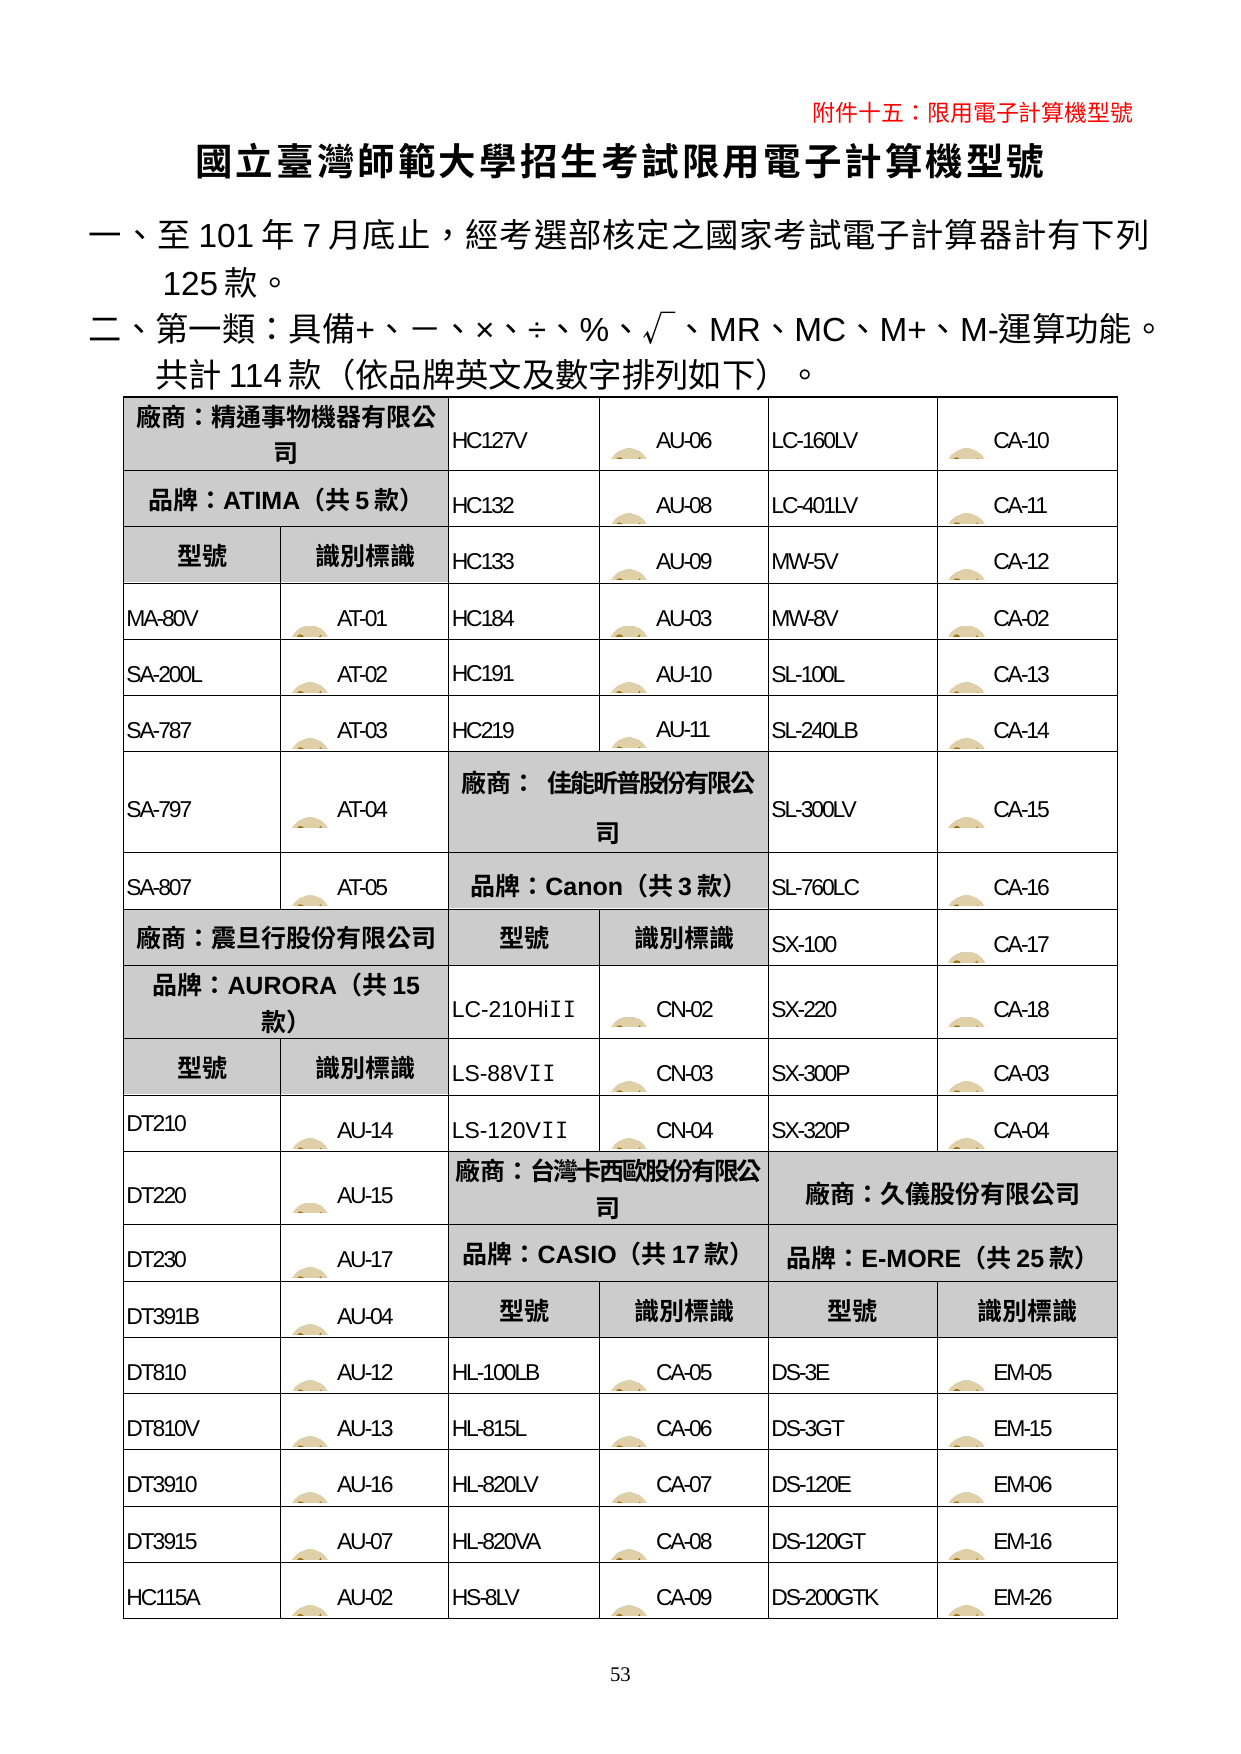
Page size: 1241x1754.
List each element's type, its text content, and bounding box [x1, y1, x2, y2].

table_cell AU-08 [600, 471, 768, 526]
table_cell AU-13 [281, 1394, 448, 1449]
table_cell CA-07 [600, 1450, 768, 1506]
table_cell CA-02 [938, 584, 1117, 639]
table_cell AT-05 [281, 853, 448, 908]
table_cell HC133 [449, 527, 599, 582]
table_cell DS-3GT [769, 1394, 937, 1449]
table_cell SL-240LB [769, 696, 937, 751]
table_cell 廠商：久儀股份有限公司 [769, 1152, 1117, 1224]
table_cell CA-14 [938, 696, 1117, 751]
table_cell SL-100L [769, 640, 937, 695]
table_cell CA-05 [600, 1338, 768, 1393]
table_cell AU-02 [281, 1563, 448, 1618]
table_cell MW-5V [769, 527, 937, 582]
table_cell CA-18 [938, 966, 1117, 1038]
table_header LC-160LV [769, 398, 937, 470]
table_cell EM-16 [938, 1507, 1117, 1562]
table_cell LS-88VII [449, 1039, 599, 1094]
table_cell HC115A [124, 1563, 280, 1618]
table_cell 型號 [769, 1282, 937, 1337]
table_header CA-10 [938, 398, 1117, 470]
table_cell AU-11 [600, 696, 768, 751]
table_cell DT810 [124, 1338, 280, 1393]
table_cell AU-10 [600, 640, 768, 695]
table_cell CA-13 [938, 640, 1117, 695]
table_cell EM-26 [938, 1563, 1117, 1618]
table_cell SL-300LV [769, 752, 937, 852]
table_cell HS-8LV [449, 1563, 599, 1618]
table_cell SX-300P [769, 1039, 937, 1094]
table_cell CA-17 [938, 910, 1117, 965]
table_cell EM-15 [938, 1394, 1117, 1449]
table_cell HL-815L [449, 1394, 599, 1449]
table_cell AT-02 [281, 640, 448, 695]
table_cell AU-07 [281, 1507, 448, 1562]
table_cell AT-03 [281, 696, 448, 751]
table_cell 品牌：ATIMA（共5款） [124, 471, 448, 526]
table_cell AU-09 [600, 527, 768, 582]
table_cell AU-03 [600, 584, 768, 639]
table_cell 廠商： 佳能昕普股份有限公司 [449, 752, 768, 852]
table_cell CA-09 [600, 1563, 768, 1618]
table_cell 識別標識 [281, 1039, 448, 1094]
table_cell 廠商：台灣卡西歐股份有限公司 [449, 1152, 768, 1224]
table_cell HC191 [449, 640, 599, 695]
table_cell LC-210HiII [449, 966, 599, 1038]
table_cell DT210 [124, 1096, 280, 1151]
table_cell HL-820VA [449, 1507, 599, 1562]
table_cell HC219 [449, 696, 599, 751]
table_cell AU-14 [281, 1096, 448, 1151]
table_header HC127V [449, 398, 599, 470]
table_cell 識別標識 [600, 1282, 768, 1337]
table_cell LC-401LV [769, 471, 937, 526]
table_cell CA-15 [938, 752, 1117, 852]
table_cell DT220 [124, 1152, 280, 1224]
table_cell SA-797 [124, 752, 280, 852]
table_cell SX-100 [769, 910, 937, 965]
table_cell CA-11 [938, 471, 1117, 526]
table_cell DS-3E [769, 1338, 937, 1393]
table_cell HC132 [449, 471, 599, 526]
table_cell HC184 [449, 584, 599, 639]
table_cell AU-17 [281, 1225, 448, 1281]
table_cell CA-06 [600, 1394, 768, 1449]
table_header AU-06 [600, 398, 768, 470]
table_cell 品牌：CASIO（共17款） [449, 1225, 768, 1281]
table_cell CA-04 [938, 1096, 1117, 1151]
table_cell 識別標識 [938, 1282, 1117, 1337]
table_cell AU-15 [281, 1152, 448, 1224]
table_cell DT810V [124, 1394, 280, 1449]
table_cell HL-100LB [449, 1338, 599, 1393]
table_cell 品牌：AURORA（共15款） [124, 966, 448, 1038]
table_cell SA-807 [124, 853, 280, 908]
table_cell 型號 [449, 910, 599, 965]
table_cell EM-06 [938, 1450, 1117, 1506]
text 一、至101年7月底止，經考選部核定之國家考試電子計算器計有下列125款。 [89, 209, 1152, 305]
table_cell AU-04 [281, 1282, 448, 1337]
table_cell SX-320P [769, 1096, 937, 1151]
table_cell 品牌：Canon（共3款） [449, 853, 768, 908]
table_cell CN-04 [600, 1096, 768, 1151]
table_cell 識別標識 [281, 527, 448, 582]
table_cell SA-787 [124, 696, 280, 751]
table_cell 型號 [449, 1282, 599, 1337]
table_cell DS-120GT [769, 1507, 937, 1562]
table_cell CA-12 [938, 527, 1117, 582]
table_cell 型號 [124, 1039, 280, 1094]
table_cell CA-08 [600, 1507, 768, 1562]
table_cell AT-04 [281, 752, 448, 852]
table_cell DS-200GTK [769, 1563, 937, 1618]
text 二、第一類：具備+、－、×、÷、%、√、MR、MC、M+、M-運算功能。共計114款（依品牌英文及數字排列如下）。 [89, 305, 1152, 396]
table_cell 型號 [124, 527, 280, 582]
table_cell DT3915 [124, 1507, 280, 1562]
table_cell MA-80V [124, 584, 280, 639]
table_cell 品牌：E-MORE（共25款） [769, 1225, 1117, 1281]
table_cell SL-760LC [769, 853, 937, 908]
table_cell AT-01 [281, 584, 448, 639]
table_cell 識別標識 [600, 910, 768, 965]
table_cell AU-12 [281, 1338, 448, 1393]
table_header 廠商：精通事物機器有限公司 [124, 398, 448, 470]
table_cell CN-03 [600, 1039, 768, 1094]
table_cell AU-16 [281, 1450, 448, 1506]
table_cell HL-820LV [449, 1450, 599, 1506]
table_cell DS-120E [769, 1450, 937, 1506]
table_cell EM-05 [938, 1338, 1117, 1393]
table_cell MW-8V [769, 584, 937, 639]
table_cell DT3910 [124, 1450, 280, 1506]
table_cell LS-120VII [449, 1096, 599, 1151]
table_cell SX-220 [769, 966, 937, 1038]
text 國立臺灣師範大學招生考試限用電子計算機型號 [89, 110, 1152, 184]
table_cell CA-16 [938, 853, 1117, 908]
table_cell DT391B [124, 1282, 280, 1337]
table_cell CA-03 [938, 1039, 1117, 1094]
table_cell DT230 [124, 1225, 280, 1281]
table_cell CN-02 [600, 966, 768, 1038]
table_cell SA-200L [124, 640, 280, 695]
table_cell 廠商：震旦行股份有限公司 [124, 910, 448, 965]
